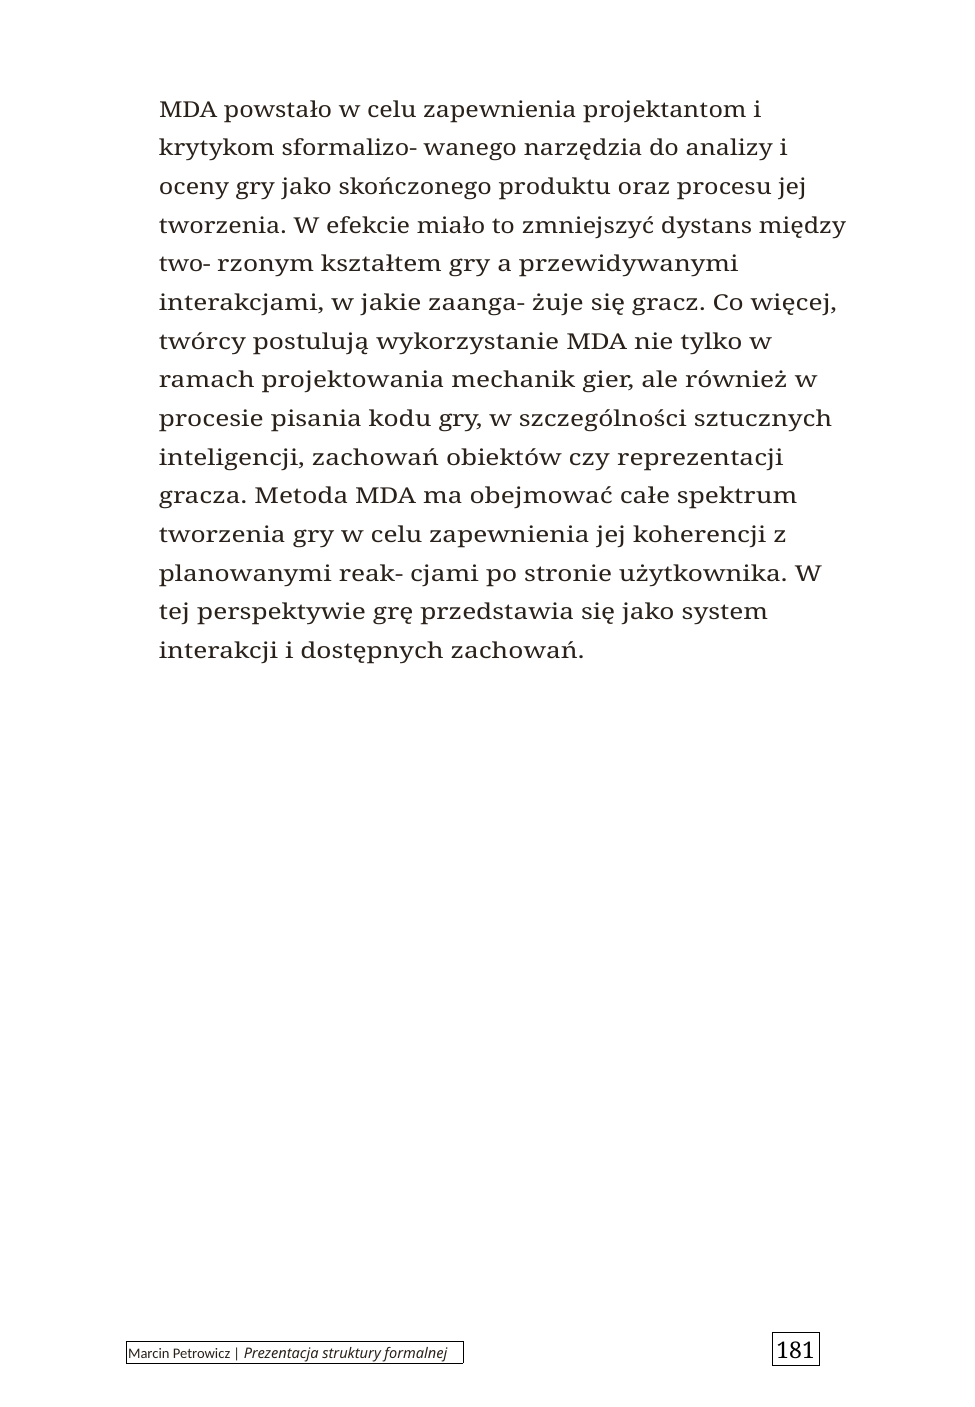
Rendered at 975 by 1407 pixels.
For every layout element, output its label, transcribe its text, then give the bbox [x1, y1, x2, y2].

text MDA powstało w celu zapewnienia projektantom i krytykom sformalizo- wanego narzędzia do analizy i oceny gry jako skończonego produktu oraz procesu jej tworzenia. W efekcie miało to zmniejszyć dystans między two- rzonym kształtem gry a przewidywanymi interakcjami, w jakie zaanga- żuje się gracz. Co więcej, twórcy postulują wykorzystanie MDA nie tylko w ramach projektowania mechanik gier, ale również w procesie pisania kodu gry, w szczególności sztucznych inteligencji, zachowań obiektów czy reprezentacji gracza. Metoda MDA ma obejmować całe spektrum tworzenia gry w celu zapewnienia jej koherencji z planowanymi reak- cjami po stronie użytkownika. W tej perspektywie grę przedstawia się jako system interakcji i dostępnych zachowań. [159, 94, 853, 664]
